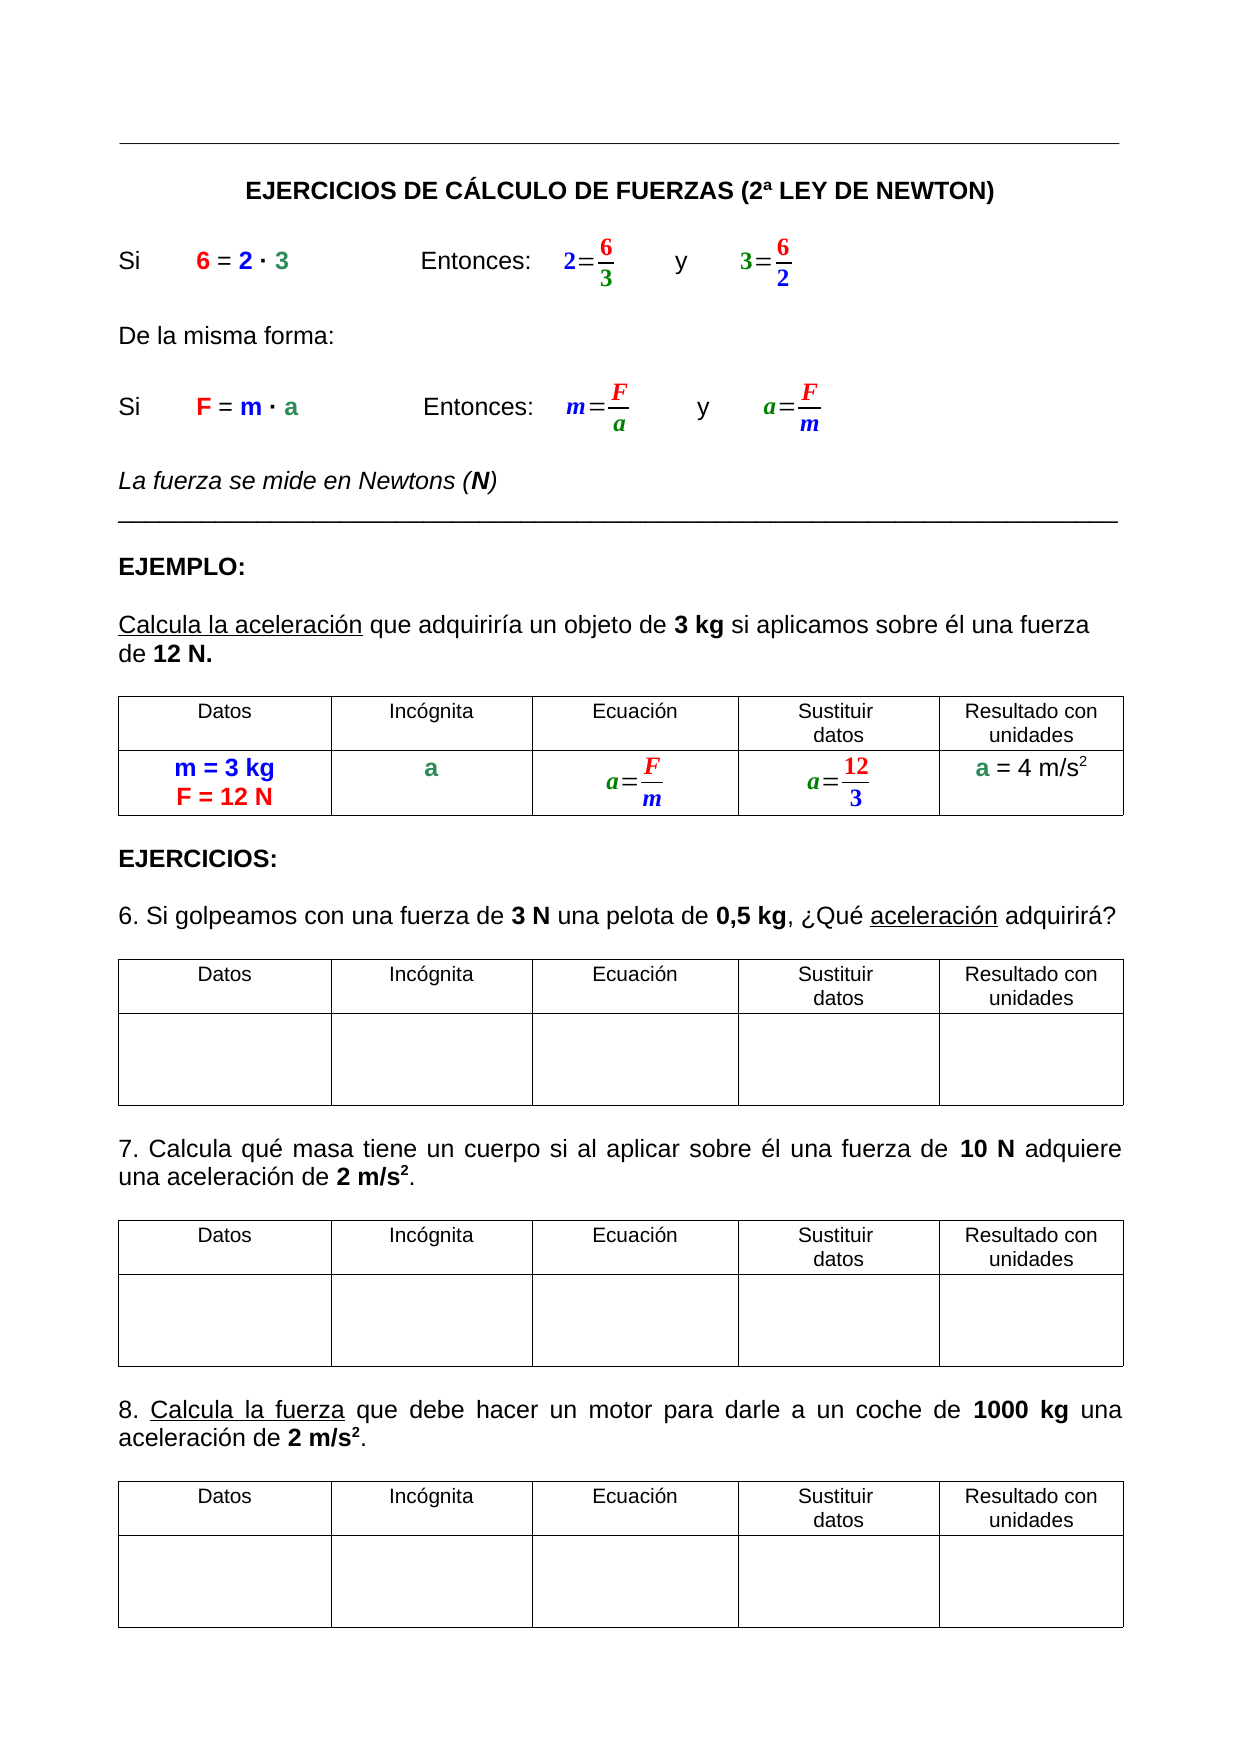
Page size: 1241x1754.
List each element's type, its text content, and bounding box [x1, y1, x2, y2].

table_cell [533, 1014, 738, 1105]
table_header Resultado con unidades [940, 1482, 1123, 1535]
text EJERCICIOS: [118, 844, 1122, 872]
table_cell [119, 1014, 331, 1105]
text EJEMPLO: [118, 552, 1122, 581]
table_cell [940, 1536, 1123, 1627]
table_cell [940, 1275, 1123, 1366]
table_header Incógnita [332, 1482, 532, 1535]
text De la misma forma: [118, 321, 1122, 349]
text Si F = m · a Entonces: y [118, 378, 1122, 437]
table_cell [119, 1536, 331, 1627]
text Si 6 = 2 · 3 Entonces: y [118, 233, 1122, 292]
table_cell [940, 1014, 1123, 1105]
table_cell [533, 1275, 738, 1366]
table_cell a = 4 m/s2 [940, 751, 1123, 815]
table_cell [332, 1275, 532, 1366]
text ________________________________________________________________________ [118, 118, 1122, 147]
table_cell [739, 1275, 939, 1366]
table_header Sustituir datos [739, 1221, 939, 1274]
table_header Sustituir datos [739, 960, 939, 1012]
text 8. Calcula la fuerza que debe hacer un motor para darle a un coche de 1000 kg una aceleración de 2 m/s2. [118, 1395, 1122, 1452]
table_header Resultado con unidades [940, 697, 1123, 750]
table_header Resultado con unidades [940, 960, 1123, 1012]
table_header Ecuación [533, 960, 738, 1012]
table_header Ecuación [533, 1482, 738, 1535]
text 7. Calcula qué masa tiene un cuerpo si al aplicar sobre él una fuerza de 10 N adquiere una aceleración de 2 m/s2. [118, 1133, 1122, 1191]
table_header Incógnita [332, 697, 532, 750]
table_header Datos [119, 1221, 331, 1274]
text La fuerza se mide en Newtons (N) [118, 466, 1122, 495]
table_header Sustituir datos [739, 697, 939, 750]
table_header Resultado con unidades [940, 1221, 1123, 1274]
table_header Datos [119, 1482, 331, 1535]
table_cell a [332, 751, 532, 815]
text ________________________________________________________________________ [118, 495, 1122, 523]
table_cell [739, 1536, 939, 1627]
text 6. Si golpeamos con una fuerza de 3 N una pelota de 0,5 kg, ¿Qué aceleración adquirirá? [118, 901, 1122, 930]
table_header Sustituir datos [739, 1482, 939, 1535]
table_header Datos [119, 697, 331, 750]
table_header Incógnita [332, 960, 532, 1012]
table_cell [739, 1014, 939, 1105]
table_header Ecuación [533, 697, 738, 750]
table_cell [119, 1275, 331, 1366]
table_header Incógnita [332, 1221, 532, 1274]
table_cell [739, 751, 939, 815]
table_header Ecuación [533, 1221, 738, 1274]
table_cell m = 3 kg F = 12 N [119, 751, 331, 815]
table_header Datos [119, 960, 331, 1012]
text EJERCICIOS DE CÁLCULO DE FUERZAS (2ª LEY DE NEWTON) [118, 176, 1122, 204]
table_cell [533, 751, 738, 815]
table_cell [332, 1536, 532, 1627]
table_cell [332, 1014, 532, 1105]
text Calcula la aceleración que adquiriría un objeto de 3 kg si aplicamos sobre él una fuerza de 12 N. [118, 610, 1122, 667]
table_cell [533, 1536, 738, 1627]
